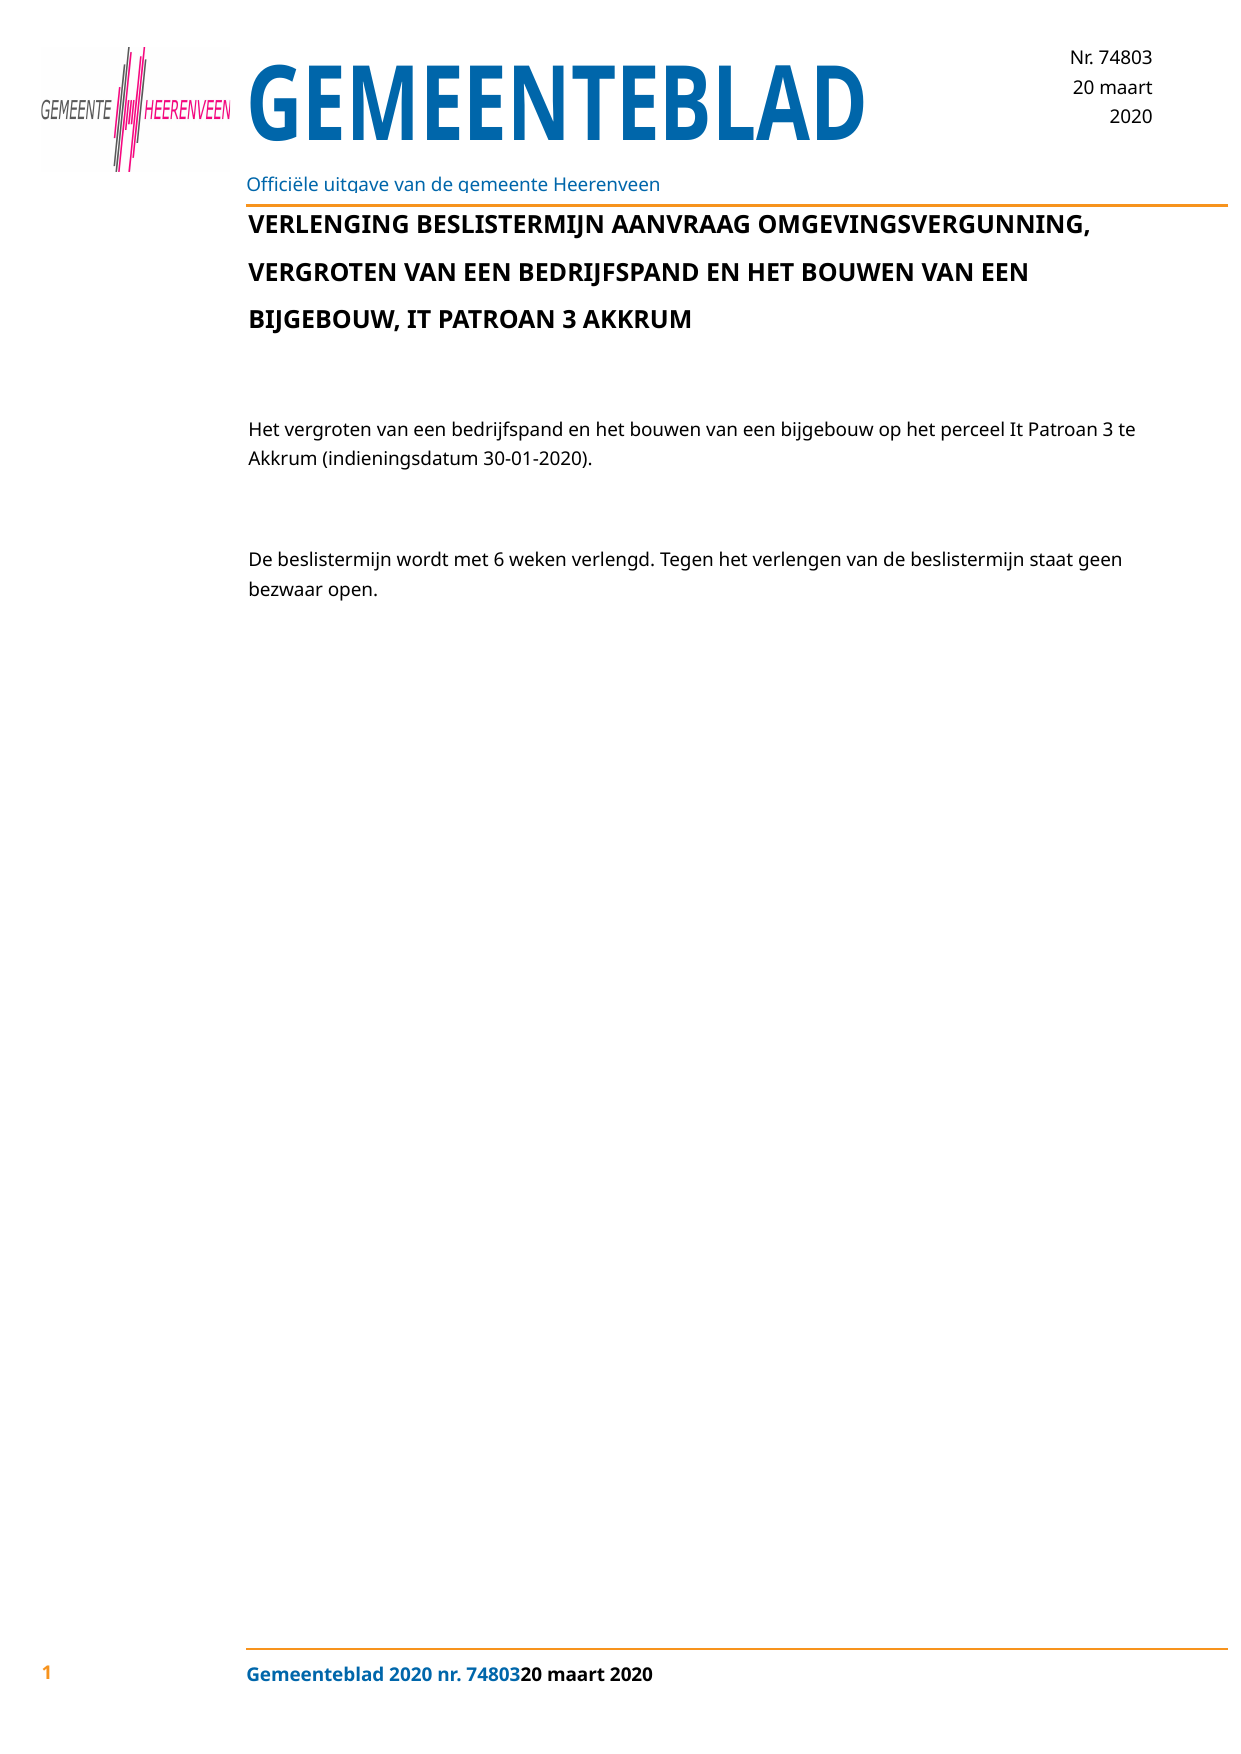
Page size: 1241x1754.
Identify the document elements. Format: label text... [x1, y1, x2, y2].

text De beslistermijn wordt met 6 weken verlengd. Tegen het verlengen van de beslistermijn staat geen bezwaar open. [248, 546, 1152, 602]
picture [41, 47, 231, 172]
text VERLENGING BESLISTERMIJN AANVRAAG OMGEVINGSVERGUNNING, VERGROTEN VAN EEN BEDRIJFSPAND EN HET BOUWEN VAN EEN BIJGEBOUW, IT PATROAN 3 AKKRUM [248, 207, 1152, 336]
text Het vergroten van een bedrijfspand en het bouwen van een bijgebouw op het perceel It Patroan 3 te Akkrum (indieningsdatum 30-01-2020). [248, 416, 1152, 471]
